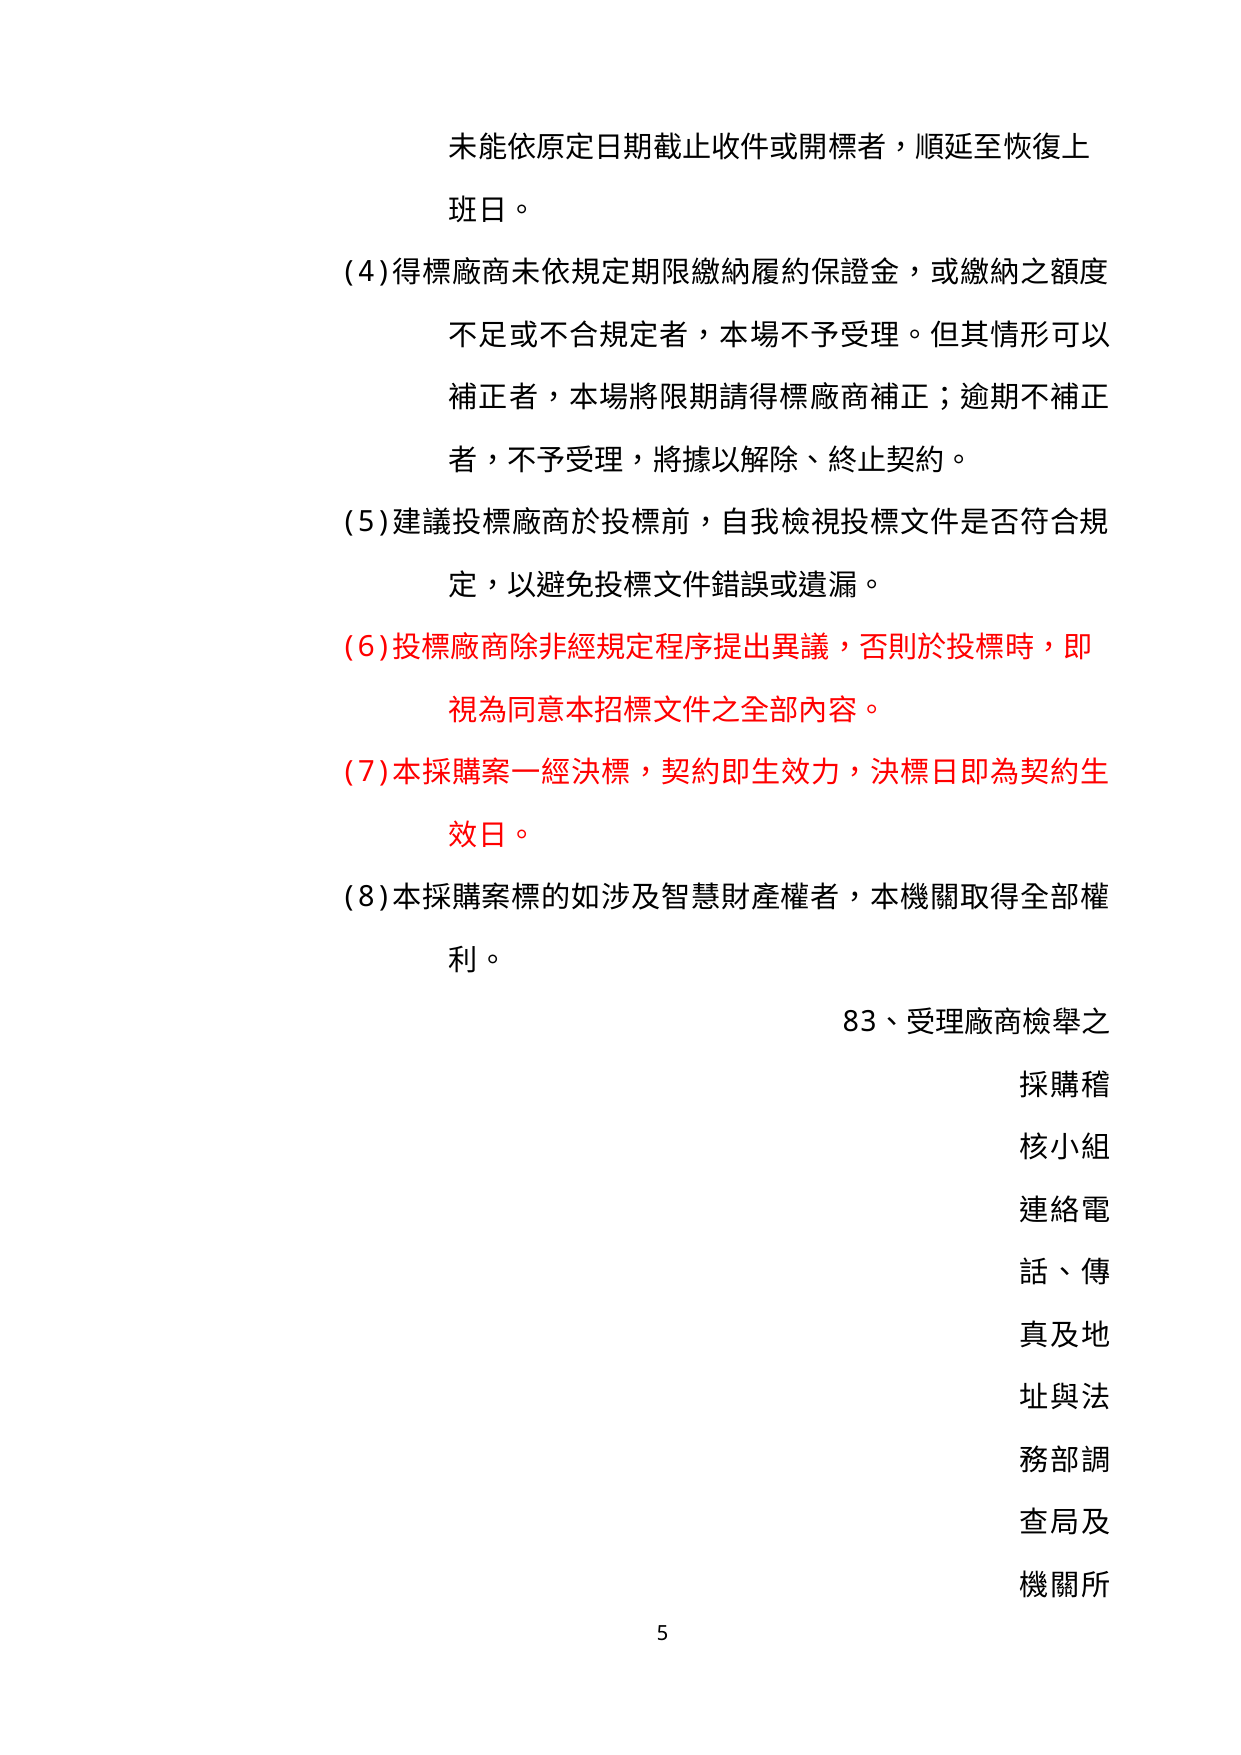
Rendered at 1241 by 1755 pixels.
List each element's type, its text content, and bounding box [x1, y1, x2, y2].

list 未能依原定日期截止收件或開標者，順延至恢復上班日。 [340, 103, 1110, 228]
list 建議投標廠商於投標前，自我檢視投標文件是否符合規定，以避免投標文件錯誤或遺漏。 [340, 478, 1110, 603]
list 投標廠商除非經規定程序提出異議，否則於投標時，即視為同意本招標文件之全部內容。 [340, 603, 1110, 728]
list 得標廠商未依規定期限繳納履約保證金，或繳納之額度不足或不合規定者，本場不予受理。但其情形可以補正者，本場將限期請得標廠商補正；逾期不補正者，不予受理，將據以解除、終止契約。 [340, 228, 1110, 478]
list 受理廠商檢舉之採購稽核小組連絡電話、傳真及地址與法務部調查局及機關所在地之調查站處（站、組）檢舉電話及信箱： [842, 978, 1110, 1603]
list 本採購案一經決標，契約即生效力，決標日即為契約生效日。 [340, 728, 1110, 853]
list 本採購案標的如涉及智慧財產權者，本機關取得全部權利。 [340, 853, 1110, 978]
